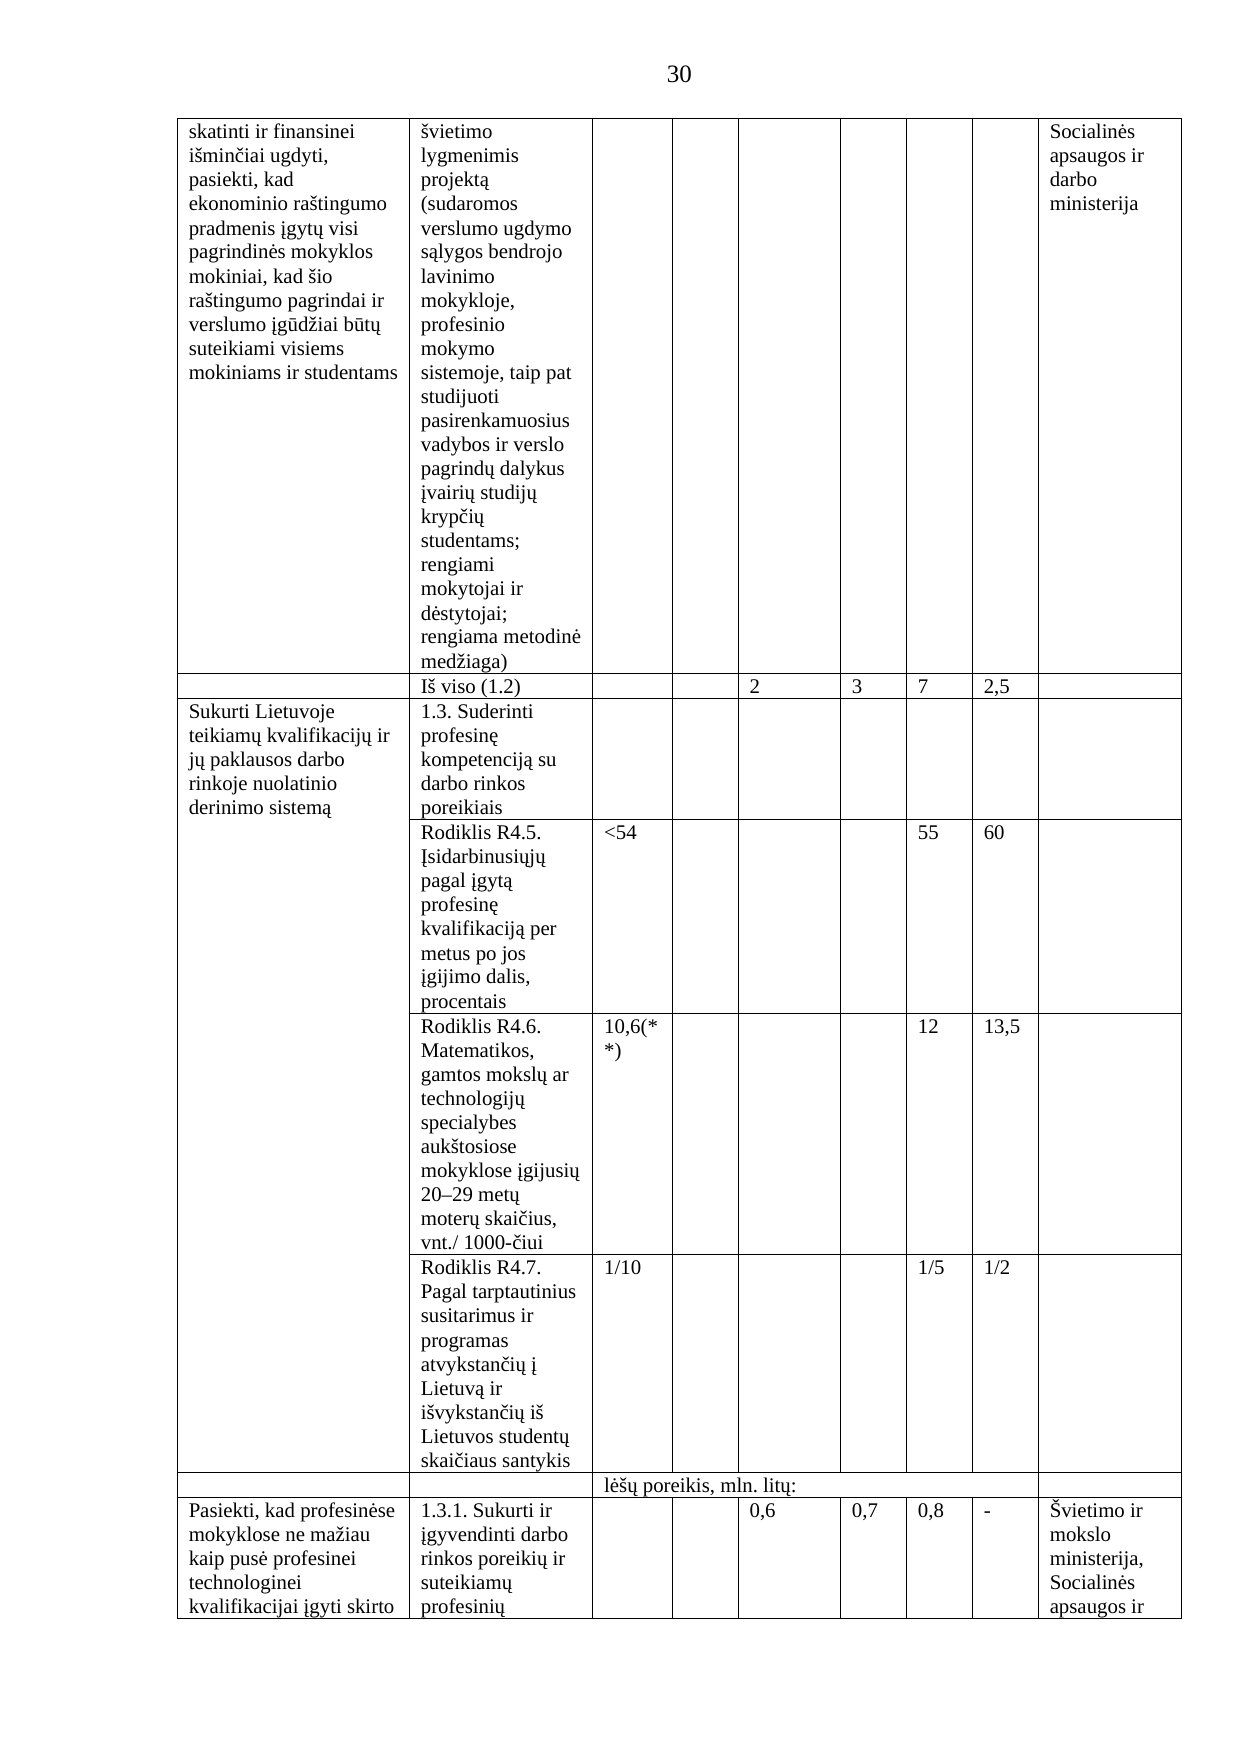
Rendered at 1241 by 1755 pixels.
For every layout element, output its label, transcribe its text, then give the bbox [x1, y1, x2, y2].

table_cell 60 [973, 820, 1038, 1013]
table_cell 0,7 [841, 1498, 906, 1618]
table_cell - [973, 1498, 1038, 1618]
table_cell Iš viso (1.2) [410, 674, 592, 698]
table_cell Rodiklis R4.6. Matematikos, gamtos mokslų ar technologijų specialybes aukštosiose mokyklose įgijusių 20–29 metų moterų skaičius, vnt./ 1000-čiui [410, 1014, 592, 1254]
table_cell [673, 1014, 738, 1254]
table_cell [593, 1498, 672, 1618]
table_cell <54 [593, 820, 672, 1013]
table_cell skatinti ir finansinei išminčiai ugdyti, pasiekti, kad ekonominio raštingumo pradmenis įgytų visi pagrindinės mokyklos mokiniai, kad šio raštingumo pagrindai ir verslumo įgūdžiai būtų suteikiami visiems mokiniams ir studentams [178, 119, 409, 673]
table_cell [673, 119, 738, 673]
table_cell 0,8 [907, 1498, 972, 1618]
table_cell 1/10 [593, 1255, 672, 1472]
table_cell 10,6(* *) [593, 1014, 672, 1254]
table_cell 2 [739, 674, 840, 698]
table_cell [410, 1473, 592, 1497]
table_cell [907, 119, 972, 673]
table_cell [673, 674, 738, 698]
table_cell [841, 820, 906, 1013]
table_cell [1039, 820, 1181, 1013]
table_cell [907, 699, 972, 819]
table_cell 55 [907, 820, 972, 1013]
table_cell [593, 119, 672, 673]
table_cell [1039, 1255, 1181, 1472]
table_cell [739, 1014, 840, 1254]
table_cell [673, 820, 738, 1013]
table_cell [673, 699, 738, 819]
table_cell 7 [907, 674, 972, 698]
table_cell Sukurti Lietuvoje teikiamų kvalifikacijų ir jų paklausos darbo rinkoje nuolatinio derinimo sistemą [178, 699, 409, 1472]
table_cell Rodiklis R4.7. Pagal tarptautinius susitarimus ir programas atvykstančių į Lietuvą ir išvykstančių iš Lietuvos studentų skaičiaus santykis [410, 1255, 592, 1472]
table_cell [1039, 699, 1181, 819]
table_cell [739, 1255, 840, 1472]
table_cell [739, 820, 840, 1013]
table_cell Švietimo ir mokslo ministerija, Socialinės apsaugos ir [1039, 1498, 1181, 1618]
table_cell 1.3.1. Sukurti ir įgyvendinti darbo rinkos poreikių ir suteikiamų profesinių [410, 1498, 592, 1618]
table_cell [593, 674, 672, 698]
table_cell Socialinės apsaugos ir darbo ministerija [1039, 119, 1181, 673]
table_cell [841, 1014, 906, 1254]
table_cell Pasiekti, kad profesinėse mokyklose ne mažiau kaip pusė profesinei technologinei kvalifikacijai įgyti skirto [178, 1498, 409, 1618]
table_cell [673, 1255, 738, 1472]
table_cell 2,5 [973, 674, 1038, 698]
table_cell [841, 1255, 906, 1472]
table_cell 3 [841, 674, 906, 698]
table_cell [841, 699, 906, 819]
table_cell [973, 699, 1038, 819]
table_cell Rodiklis R4.5. Įsidarbinusiųjų pagal įgytą profesinę kvalifikaciją per metus po jos įgijimo dalis, procentais [410, 820, 592, 1013]
table_cell [1039, 1014, 1181, 1254]
table_cell [739, 699, 840, 819]
table_cell [1039, 674, 1181, 698]
table_cell 13,5 [973, 1014, 1038, 1254]
table_cell [178, 1473, 409, 1497]
table_cell [178, 674, 409, 698]
table_cell švietimo lygmenimis projektą (sudaromos verslumo ugdymo sąlygos bendrojo lavinimo mokykloje, profesinio mokymo sistemoje, taip pat studijuoti pasirenkamuosius vadybos ir verslo pagrindų dalykus įvairių studijų krypčių studentams; rengiami mokytojai ir dėstytojai; rengiama metodinė medžiaga) [410, 119, 592, 673]
table_cell 1/2 [973, 1255, 1038, 1472]
table_cell [841, 119, 906, 673]
table_cell lėšų poreikis, mln. litų: [593, 1473, 1038, 1497]
table_cell [1039, 1473, 1181, 1497]
table_cell 1/5 [907, 1255, 972, 1472]
table_cell 1.3. Suderinti profesinę kompetenciją su darbo rinkos poreikiais [410, 699, 592, 819]
table_cell - [973, 119, 1038, 673]
table_cell 12 [907, 1014, 972, 1254]
table_cell - [739, 119, 840, 673]
table_cell [673, 1498, 738, 1618]
table_cell 0,6 [739, 1498, 840, 1618]
table_cell [593, 699, 672, 819]
